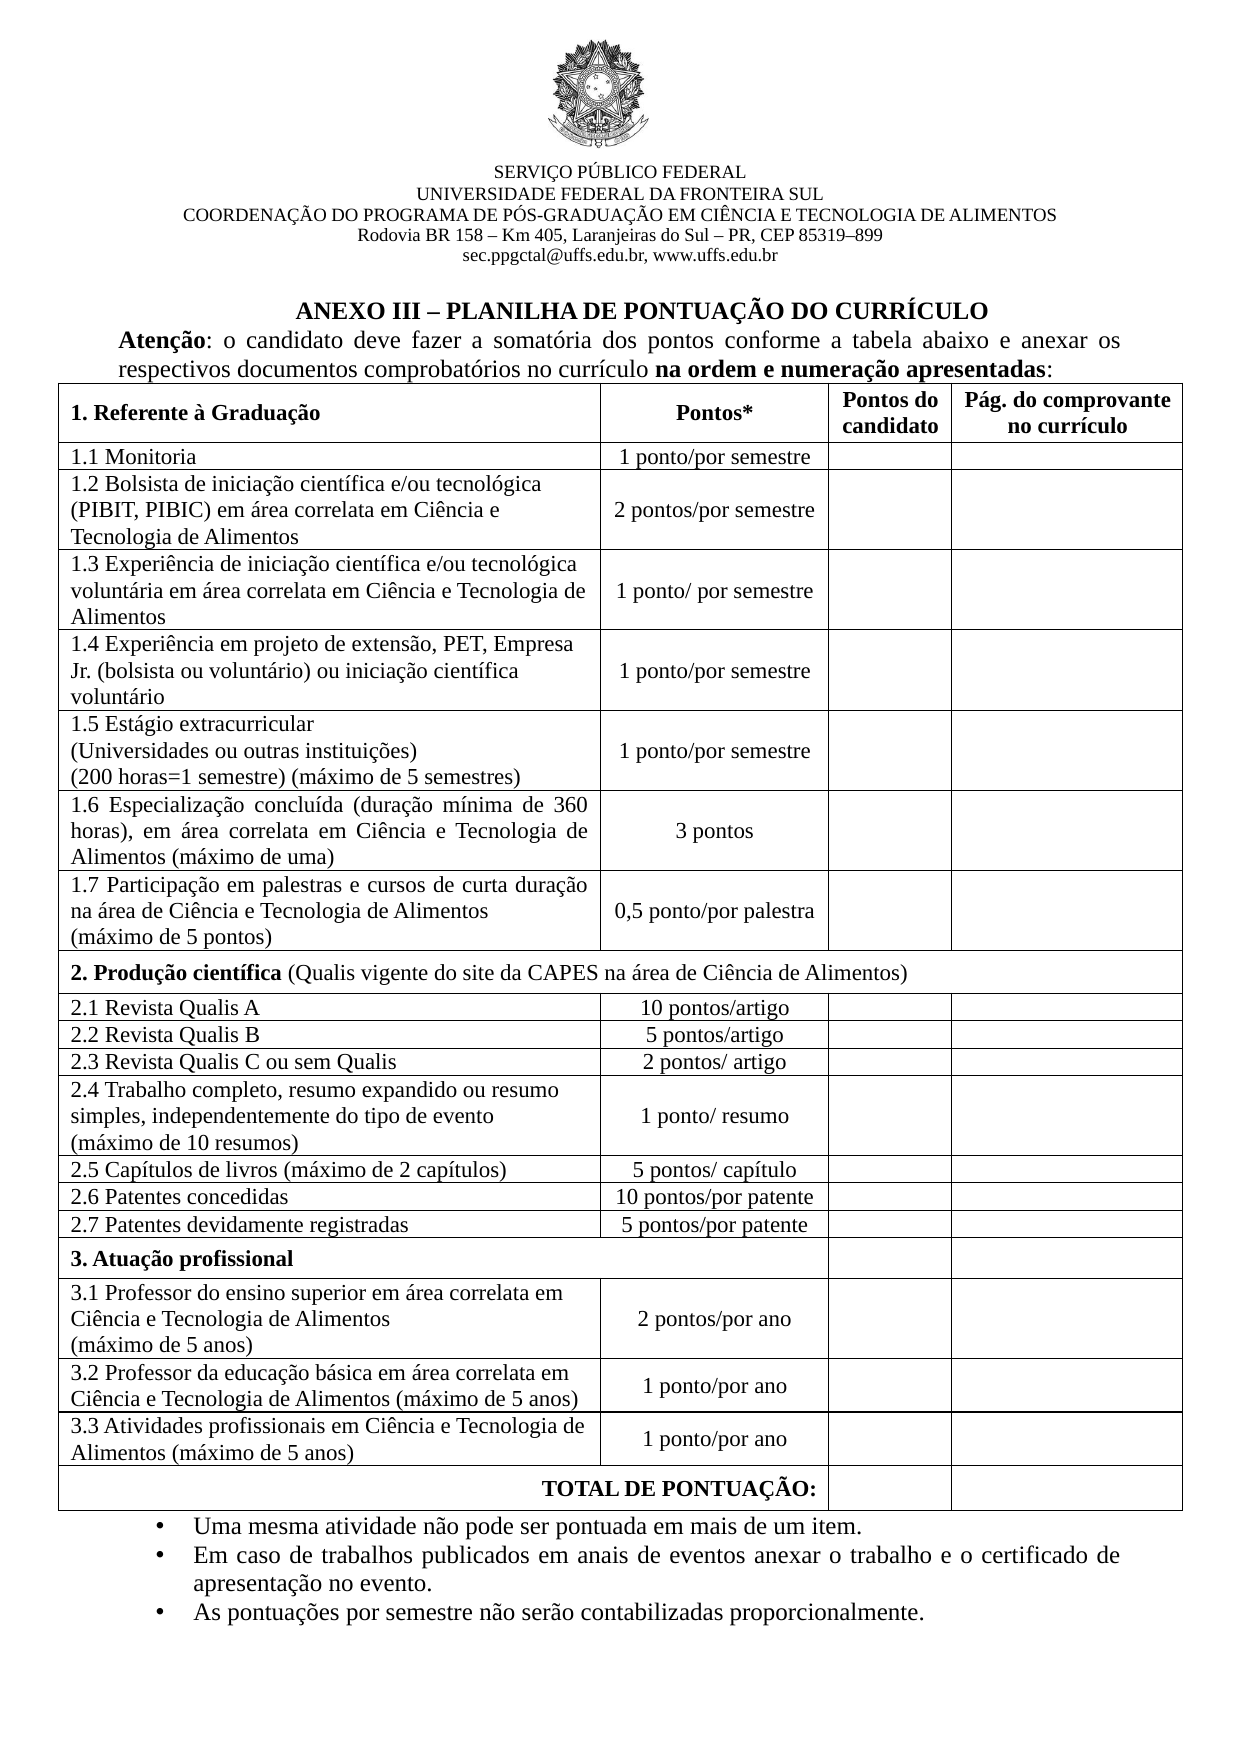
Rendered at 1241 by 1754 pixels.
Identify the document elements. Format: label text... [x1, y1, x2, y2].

table_cell 2.7 Patentes devidamente registradas [59, 1211, 600, 1237]
table_cell [952, 1466, 1182, 1510]
table_cell [829, 1076, 951, 1155]
table_cell TOTAL DE PONTUAÇÃO: [59, 1466, 828, 1510]
table_cell 1.4 Experiência em projeto de extensão, PET, Empresa Jr. (bolsista ou voluntário) ou iniciação científica voluntário [59, 630, 600, 709]
table_cell 1 ponto/por semestre [601, 711, 828, 789]
table_cell [829, 470, 951, 549]
table_cell 2.1 Revista Qualis A [59, 994, 600, 1020]
list Uma mesma atividade não pode ser pontuada em mais de um item. [156, 1511, 1122, 1540]
list Em caso de trabalhos publicados em anais de eventos anexar o trabalho e o certificado de apresentação no evento. [156, 1540, 1122, 1597]
table_cell 2.3 Revista Qualis C ou sem Qualis [59, 1049, 600, 1075]
table_cell [829, 443, 951, 469]
table_cell [952, 791, 1182, 870]
picture [548, 39, 649, 149]
table_header Pontos do candidato [829, 384, 951, 442]
table_cell [952, 1279, 1182, 1358]
table_cell 10 pontos/artigo [601, 994, 828, 1020]
table_cell 2 pontos/por ano [601, 1279, 828, 1358]
table_cell [952, 1049, 1182, 1075]
table_cell [952, 1359, 1182, 1411]
table_cell [952, 1156, 1182, 1182]
table_cell [829, 1156, 951, 1182]
table_cell 1 ponto/por semestre [601, 630, 828, 709]
table_cell 2.2 Revista Qualis B [59, 1021, 600, 1047]
table_cell [829, 1049, 951, 1075]
table_cell [952, 1021, 1182, 1047]
table_cell [829, 1021, 951, 1047]
table_cell [829, 871, 951, 950]
table_cell [829, 630, 951, 709]
table_cell [829, 994, 951, 1020]
table_cell [952, 550, 1182, 629]
table_cell [952, 1076, 1182, 1155]
table_cell [829, 1466, 951, 1510]
table_cell 2 pontos/ artigo [601, 1049, 828, 1075]
table_cell 5 pontos/ capítulo [601, 1156, 828, 1182]
table_cell [829, 791, 951, 870]
table_cell [952, 871, 1182, 950]
table_cell 3.1 Professor do ensino superior em área correlata em Ciência e Tecnologia de Alimentos (máximo de 5 anos) [59, 1279, 600, 1358]
table_cell 1.3 Experiência de iniciação científica e/ou tecnológica voluntária em área correlata em Ciência e Tecnologia de Alimentos [59, 550, 600, 629]
table_cell 3 pontos [601, 791, 828, 870]
list As pontuações por semestre não serão contabilizadas proporcionalmente. [156, 1597, 1122, 1626]
text Atenção: o candidato deve fazer a somatória dos pontos conforme a tabela abaixo e anexar os respectivos documentos comprobatórios no currículo na ordem e numeração apresentadas: [118, 325, 1122, 382]
table_cell 2 pontos/por semestre [601, 470, 828, 549]
table_cell [952, 1183, 1182, 1210]
table_cell 1.2 Bolsista de iniciação científica e/ou tecnológica (PIBIT, PIBIC) em área correlata em Ciência e Tecnologia de Alimentos [59, 470, 600, 549]
table_cell 2.4 Trabalho completo, resumo expandido ou resumo simples, independentemente do tipo de evento (máximo de 10 resumos) [59, 1076, 600, 1155]
table_cell [952, 711, 1182, 789]
table_cell 3.2 Professor da educação básica em área correlata em Ciência e Tecnologia de Alimentos (máximo de 5 anos) [59, 1359, 600, 1411]
table_cell 2.5 Capítulos de livros (máximo de 2 capítulos) [59, 1156, 600, 1182]
table_cell [952, 1211, 1182, 1237]
table_cell 1.5 Estágio extracurricular (Universidades ou outras instituições) (200 horas=1 semestre) (máximo de 5 semestres) [59, 711, 600, 789]
table_cell 1 ponto/por ano [601, 1359, 828, 1411]
table_cell 5 pontos/por patente [601, 1211, 828, 1237]
table_header Pág. do comprovante no currículo [952, 384, 1182, 442]
table_cell [829, 1238, 951, 1277]
table_cell 1 ponto/ resumo [601, 1076, 828, 1155]
table_cell 1.6 Especialização concluída (duração mínima de 360 horas), em área correlata em Ciência e Tecnologia de Alimentos (máximo de uma) [59, 791, 600, 870]
table_cell 5 pontos/artigo [601, 1021, 828, 1047]
table_cell [952, 470, 1182, 549]
table_cell 2.6 Patentes concedidas [59, 1183, 600, 1210]
table_cell 1 ponto/por ano [601, 1413, 828, 1465]
table_cell [952, 443, 1182, 469]
table_cell 1.1 Monitoria [59, 443, 600, 469]
table_header Pontos* [601, 384, 828, 442]
table_cell [952, 1413, 1182, 1465]
table_cell [829, 1183, 951, 1210]
table_cell 0,5 ponto/por palestra [601, 871, 828, 950]
table_cell [829, 711, 951, 789]
table_cell [829, 1211, 951, 1237]
table_cell [829, 550, 951, 629]
table_cell [829, 1279, 951, 1358]
table_cell 1.7 Participação em palestras e cursos de curta duração na área de Ciência e Tecnologia de Alimentos (máximo de 5 pontos) [59, 871, 600, 950]
table_cell 2. Produção científica (Qualis vigente do site da CAPES na área de Ciência de Alimentos) [59, 951, 1182, 993]
table_cell [829, 1413, 951, 1465]
table_cell 1 ponto/ por semestre [601, 550, 828, 629]
text ANEXO III – PLANILHA DE PONTUAÇÃO DO CURRÍCULO [162, 295, 1122, 325]
table_cell 1 ponto/por semestre [601, 443, 828, 469]
table_cell [952, 630, 1182, 709]
table_cell [952, 1238, 1182, 1277]
table_cell 10 pontos/por patente [601, 1183, 828, 1210]
table_cell [829, 1359, 951, 1411]
table_cell [952, 994, 1182, 1020]
table_header 1. Referente à Graduação [59, 384, 600, 442]
table_cell 3. Atuação profissional [59, 1238, 828, 1277]
table_cell 3.3 Atividades profissionais em Ciência e Tecnologia de Alimentos (máximo de 5 anos) [59, 1413, 600, 1465]
